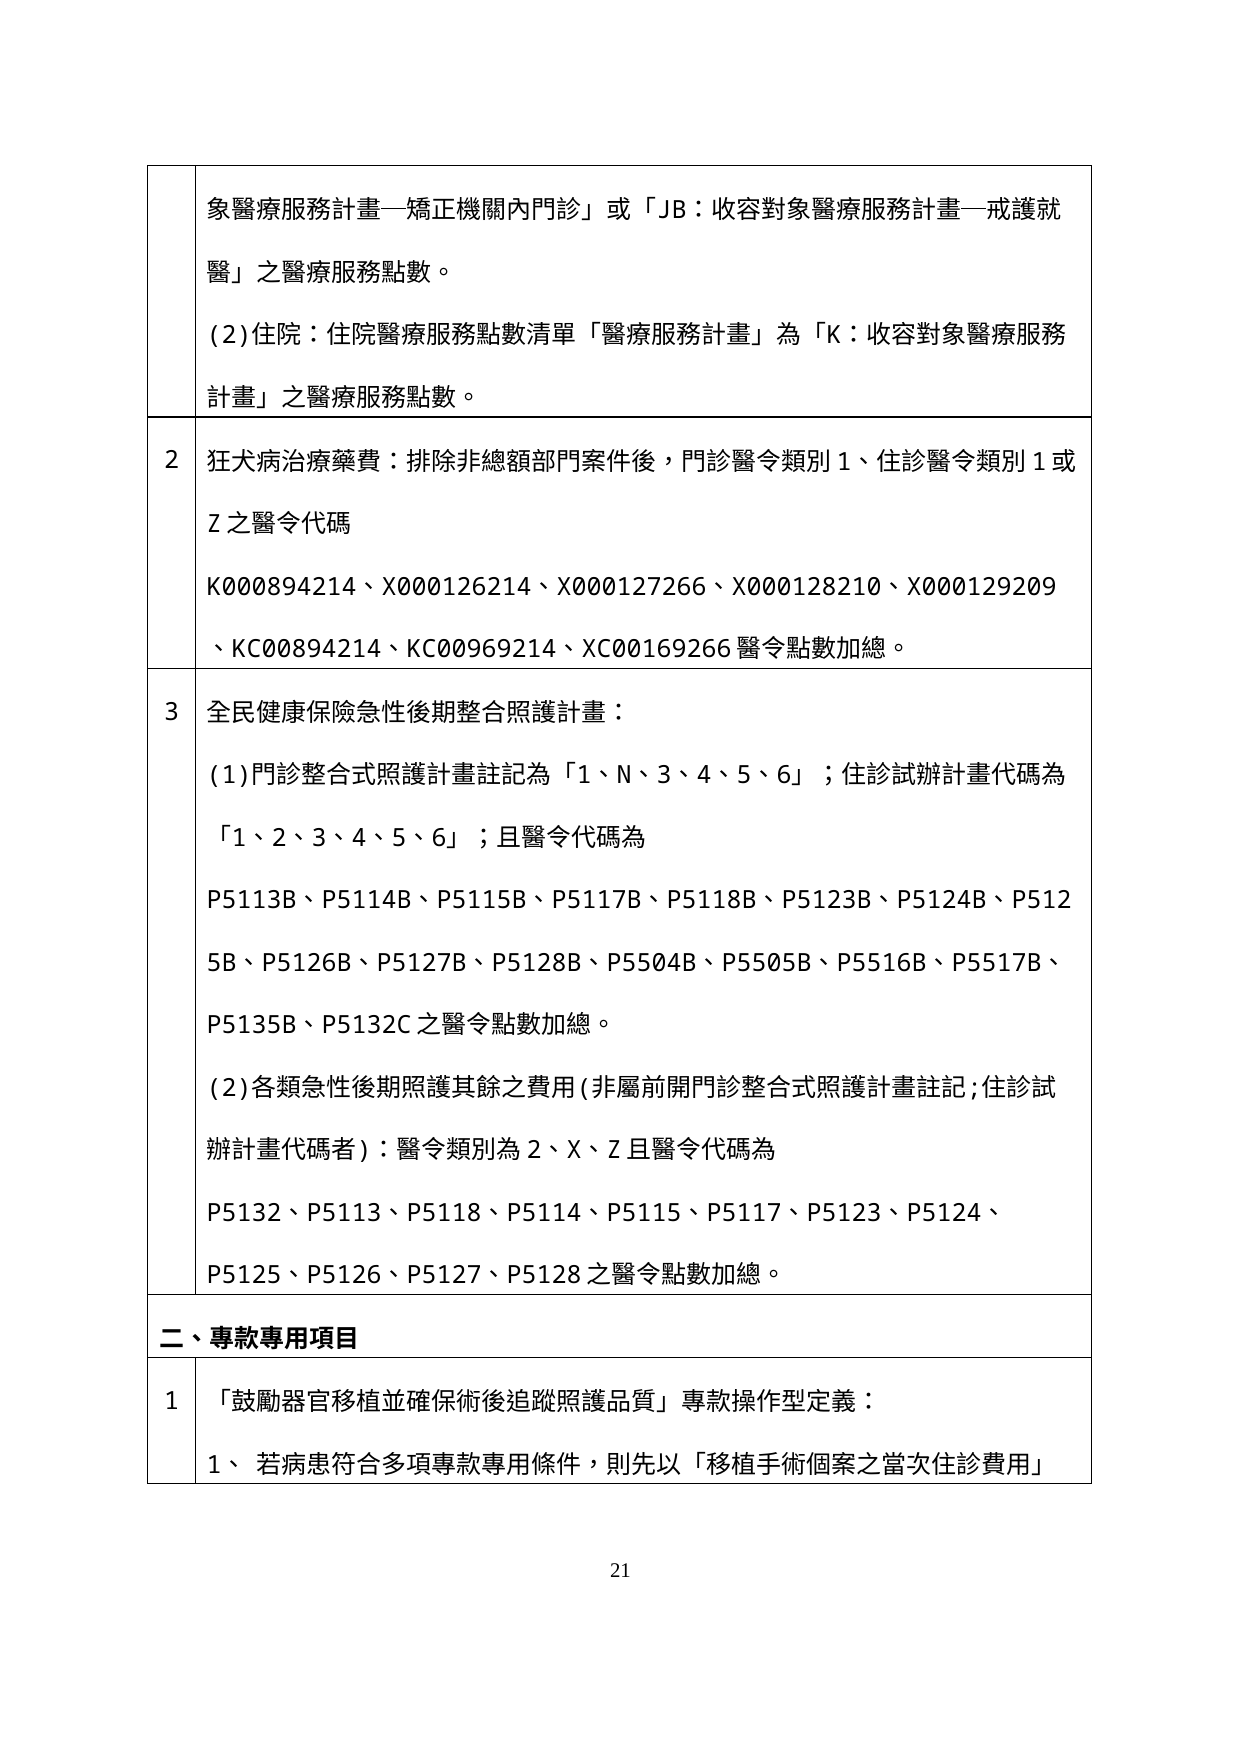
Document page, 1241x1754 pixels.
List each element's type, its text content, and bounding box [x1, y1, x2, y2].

table_cell 象醫療服務計畫─矯正機關內門診」或「JB：收容對象醫療服務計畫─戒護就醫」之醫療服務點數。 (2)住院：住院醫療服務點數清單「醫療服務計畫」為「K：收容對象醫療服務計畫」之醫療服務點數。 [196, 166, 1091, 416]
table_cell [148, 166, 195, 416]
table_cell 全民健康保險急性後期整合照護計畫： (1)門診整合式照護計畫註記為「1、N、3、4、5、6」；住診試辦計畫代碼為「1、2、3、4、5、6」；且醫令代碼為P5113B、P5114B、P5115B、P5117B、P5118B、P5123B、P5124B、P5125B、P5126B、P5127B、P5128B、P5504B、P5505B、P5516B、P5517B、P5135B、P5132C之醫令點數加總。 (2)各類急性後期照護其餘之費用(非屬前開門診整合式照護計畫註記;住診試辦計畫代碼者)：醫令類別為2、X、Z且醫令代碼為P5132、P5113、P5118、P5114、P5115、P5117、P5123、P5124、 P5125、P5126、P5127、P5128之醫令點數加總。 [196, 669, 1091, 1293]
table_cell 1 [148, 1358, 195, 1483]
table_cell 二、專款專用項目 [148, 1295, 1091, 1357]
table_cell 「鼓勵器官移植並確保術後追蹤照護品質」專款操作型定義： 若病患符合多項專款專用條件，則先以「移植手術個案之當次住診費用」 [196, 1358, 1091, 1483]
table_cell 狂犬病治療藥費：排除非總額部門案件後，門診醫令類別1、住診醫令類別1或Z之醫令代碼K000894214、X000126214、X000127266、X000128210、X000129209、KC00894214、KC00969214、XC00169266醫令點數加總。 [196, 418, 1091, 667]
table_cell 2 [148, 418, 195, 667]
table_cell 3 [148, 669, 195, 1293]
